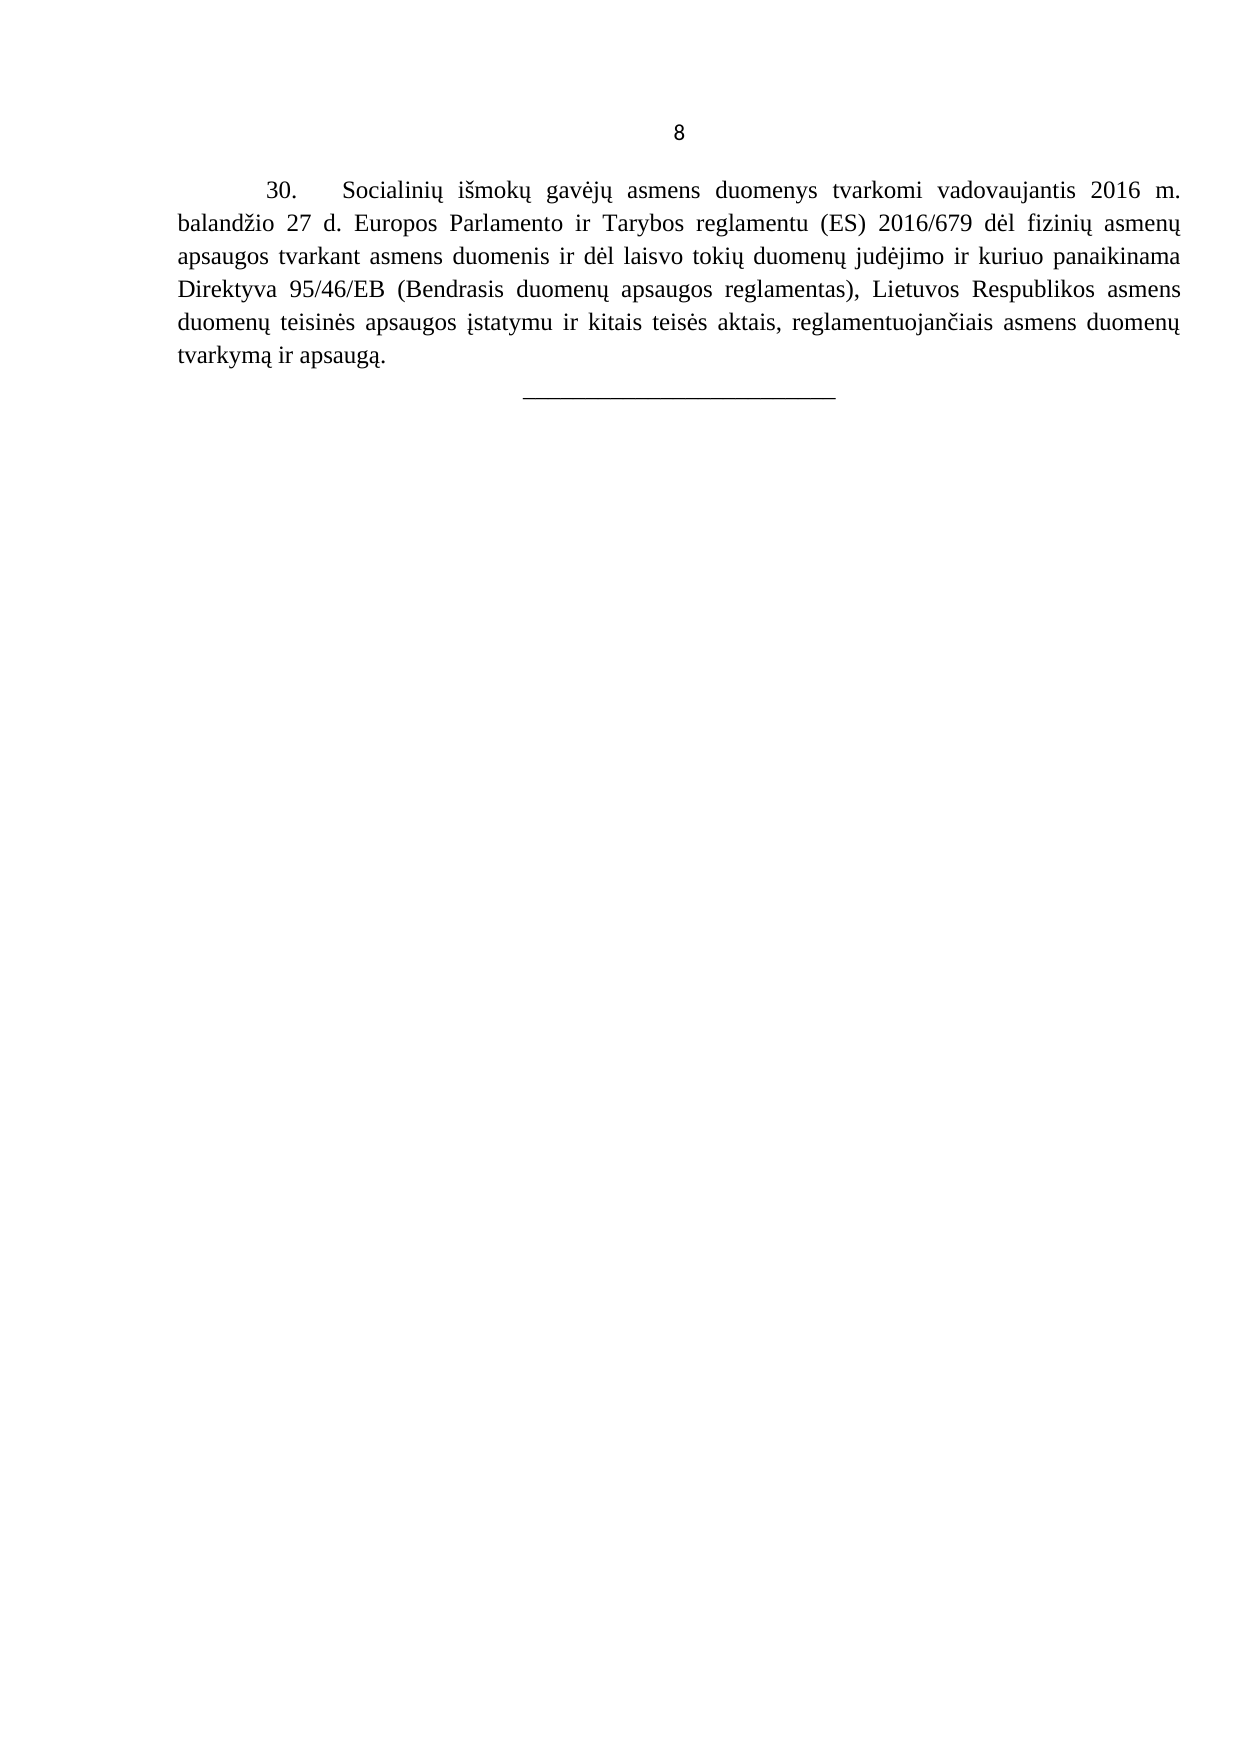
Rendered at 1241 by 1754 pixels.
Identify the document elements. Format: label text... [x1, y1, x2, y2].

text _________________________ [177, 373, 1181, 402]
text 30. Socialinių išmokų gavėjų asmens duomenys tvarkomi vadovaujantis 2016 m. balandžio 27 d. Europos Parlamento ir Tarybos reglamentu (ES) 2016/679 dėl fizinių asmenų apsaugos tvarkant asmens duomenis ir dėl laisvo tokių duomenų judėjimo ir kuriuo panaikinama Direktyva 95/46/EB (Bendrasis duomenų apsaugos reglamentas), Lietuvos Respublikos asmens duomenų teisinės apsaugos įstatymu ir kitais teisės aktais, reglamentuojančiais asmens duomenų tvarkymą ir apsaugą. [177, 175, 1181, 369]
